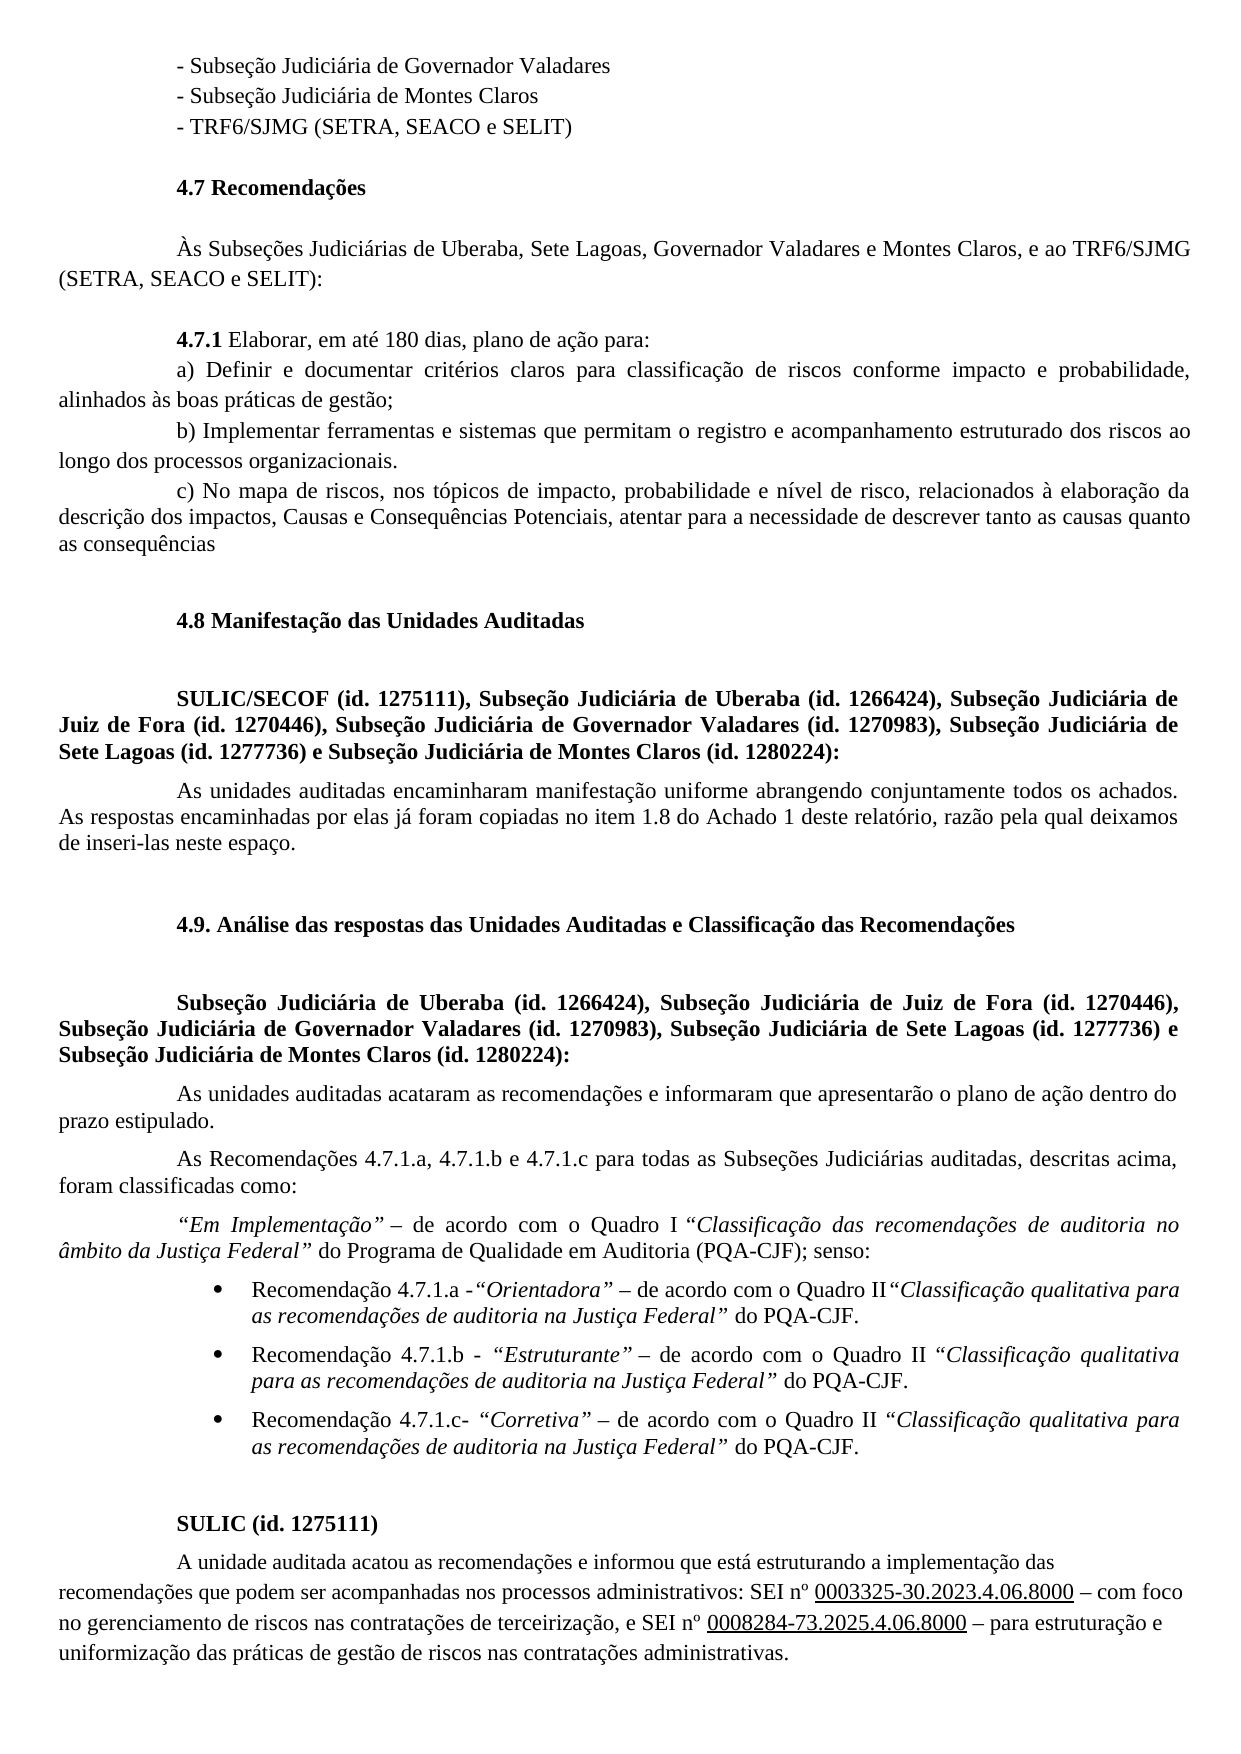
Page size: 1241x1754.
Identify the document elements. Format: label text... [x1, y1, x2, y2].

text 4.8 Manifestação das Unidades Auditadas [58, 607, 1180, 634]
text As Recomendações 4.7.1.a, 4.7.1.b e 4.7.1.c para todas as Subseções Judiciárias auditadas, descritas acima, foram classificadas como: [58, 1146, 1180, 1198]
list Recomendação 4.7.1.c- “Corretiva” – de acordo com o Quadro II “Classificação qualitativa para as recomendações de auditoria na Justiça Federal” do PQA-CJF. [214, 1406, 1180, 1459]
list Recomendação 4.7.1.a -“Orientadora” – de acordo com o Quadro II“Classificação qualitativa para as recomendações de auditoria na Justiça Federal” do PQA-CJF. [214, 1276, 1180, 1329]
text Subseção Judiciária de Uberaba (id. 1266424), Subseção Judiciária de Juiz de Fora (id. 1270446), Subseção Judiciária de Governador Valadares (id. 1270983), Subseção Judiciária de Sete Lagoas (id. 1277736) e Subseção Judiciária de Montes Claros (id. 1280224): [58, 989, 1180, 1068]
text c) No mapa de riscos, nos tópicos de impacto, probabilidade e nível de risco, relacionados à elaboração da descrição dos impactos, Causas e Consequências Potenciais, atentar para a necessidade de descrever tanto as causas quanto as consequências [58, 477, 1192, 556]
text - Subseção Judiciária de Governador Valadares [58, 52, 1192, 78]
text - Subseção Judiciária de Montes Claros [58, 82, 1192, 109]
text “Em Implementação” – de acordo com o Quadro I “Classificação das recomendações de auditoria no âmbito da Justiça Federal” do Programa de Qualidade em Auditoria (PQA-CJF); senso: [58, 1211, 1180, 1263]
text A unidade auditada acatou as recomendações e informou que está estruturando a implementação das recomendações que podem ser acompanhadas nos processos administrativos: SEI nº 0003325-30.2023.4.06.8000 – com foco no gerenciamento de riscos nas contratações de terceirização, e SEI nº 0008284-73.2025.4.06.8000 – para estruturação e uniformização das práticas de gestão de riscos nas contratações administrativas. [58, 1549, 1192, 1665]
list Recomendação 4.7.1.b - “Estruturante” – de acordo com o Quadro II “Classificação qualitativa para as recomendações de auditoria na Justiça Federal” do PQA-CJF. [214, 1341, 1180, 1394]
text a) Definir e documentar critérios claros para classificação de riscos conforme impacto e probabilidade, alinhados às boas práticas de gestão; [58, 356, 1192, 413]
text 4.7.1 Elaborar, em até 180 dias, plano de ação para: [58, 326, 1192, 352]
text - TRF6/SJMG (SETRA, SEACO e SELIT) [58, 113, 1192, 139]
text 4.9. Análise das respostas das Unidades Auditadas e Classificação das Recomendações [58, 911, 1180, 937]
text 4.7 Recomendações [58, 174, 1192, 200]
text SULIC (id. 1275111) [58, 1510, 1180, 1537]
text As unidades auditadas encaminharam manifestação uniforme abrangendo conjuntamente todos os achados. As respostas encaminhadas por elas já foram copiadas no item 1.8 do Achado 1 deste relatório, razão pela qual deixamos de inseri-las neste espaço. [58, 777, 1180, 856]
text SULIC/SECOF (id. 1275111), Subseção Judiciária de Uberaba (id. 1266424), Subseção Judiciária de Juiz de Fora (id. 1270446), Subseção Judiciária de Governador Valadares (id. 1270983), Subseção Judiciária de Sete Lagoas (id. 1277736) e Subseção Judiciária de Montes Claros (id. 1280224): [58, 685, 1180, 764]
text As unidades auditadas acataram as recomendações e informaram que apresentarão o plano de ação dentro do prazo estipulado. [58, 1080, 1180, 1133]
text Às Subseções Judiciárias de Uberaba, Sete Lagoas, Governador Valadares e Montes Claros, e ao TRF6/SJMG (SETRA, SEACO e SELIT): [58, 234, 1192, 291]
text b) Implementar ferramentas e sistemas que permitam o registro e acompanhamento estruturado dos riscos ao longo dos processos organizacionais. [58, 417, 1192, 473]
